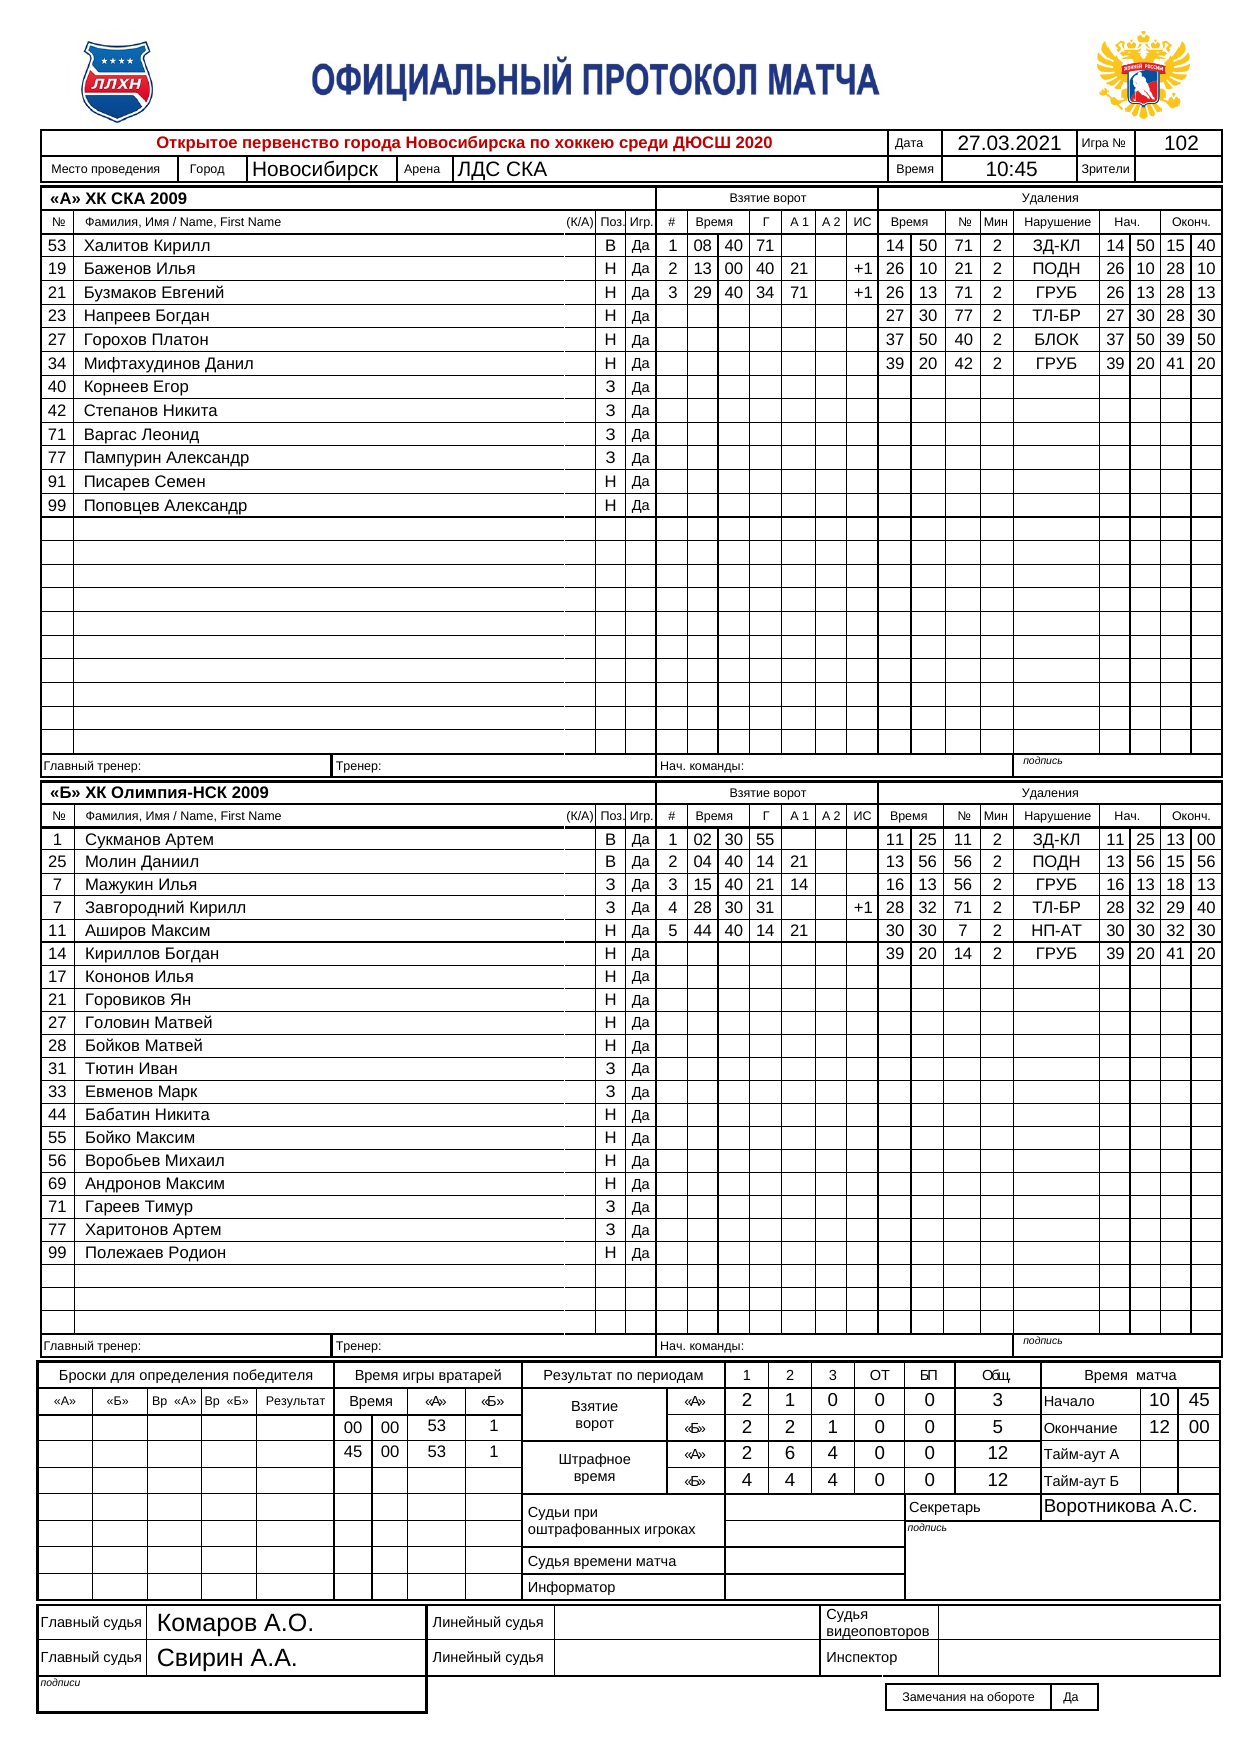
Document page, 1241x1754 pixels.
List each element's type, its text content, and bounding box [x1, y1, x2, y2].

table_cell 29 [688, 281, 717, 303]
table_cell [816, 896, 846, 918]
table_cell [688, 588, 717, 611]
table_cell подпись [906, 1522, 1219, 1599]
table_cell 44 [42, 1104, 74, 1126]
table_cell 25 [912, 829, 943, 849]
table_cell Результат [257, 1389, 333, 1413]
table_cell [565, 659, 595, 682]
table_cell [657, 376, 687, 398]
table_cell [912, 989, 943, 1011]
table_cell [750, 588, 781, 611]
table_cell [657, 612, 687, 634]
table_cell [1161, 1035, 1190, 1057]
table_cell 12 [1141, 1415, 1177, 1440]
table_cell 30 [912, 305, 945, 327]
table_cell подпись [1014, 1335, 1221, 1356]
table_cell Мифтахудинов Данил [74, 352, 564, 374]
table_cell 00 [373, 1441, 407, 1467]
table_cell [565, 446, 595, 469]
table_cell [816, 541, 846, 564]
table_cell [1100, 494, 1129, 516]
table_cell [879, 399, 910, 422]
table_cell [565, 1173, 595, 1195]
table_cell 99 [42, 494, 73, 516]
table_cell [1161, 1219, 1190, 1241]
table_cell [719, 1265, 749, 1287]
table_cell Н [596, 305, 625, 327]
table_cell [782, 989, 815, 1011]
table_cell [657, 1173, 687, 1195]
table_cell [1100, 707, 1129, 729]
table_cell [74, 565, 564, 587]
table_cell Новосибирск [248, 157, 396, 181]
table_cell [981, 966, 1013, 987]
table_cell 20 [1192, 943, 1221, 964]
table_cell [847, 636, 877, 658]
table_cell [816, 1311, 846, 1333]
table_cell [782, 470, 815, 493]
table_cell [657, 707, 687, 729]
table_cell [1131, 446, 1160, 469]
table_cell 2 [981, 920, 1013, 941]
table_cell 40 [750, 257, 781, 280]
table_cell [1192, 376, 1221, 398]
table_cell [847, 235, 877, 256]
table_cell [847, 376, 877, 398]
table_cell [726, 1521, 904, 1546]
table_cell [1131, 966, 1160, 987]
table_cell [335, 1468, 371, 1493]
table_cell 2 [981, 850, 1013, 872]
table_cell Судьи при оштрафованных игроках [523, 1495, 724, 1546]
table_cell Пампурин Александр [74, 446, 564, 469]
table_cell [847, 446, 877, 469]
table_cell [981, 1242, 1013, 1264]
table_cell [879, 989, 910, 1011]
table_cell 23 [42, 305, 73, 327]
table_cell [74, 659, 564, 682]
table_cell Судья видеоповторов [821, 1606, 938, 1639]
table_cell 31 [750, 896, 781, 918]
table_header Игра № [1078, 131, 1134, 155]
table_cell # [657, 211, 687, 233]
table_cell [782, 1081, 815, 1103]
table_cell Да [626, 1081, 655, 1103]
table_cell «Б» [668, 1415, 724, 1440]
table_cell [42, 730, 73, 753]
table_cell В [596, 235, 625, 256]
table_cell 34 [42, 352, 73, 374]
table_cell [847, 920, 877, 941]
table_cell 7 [944, 920, 980, 941]
table_cell [1014, 470, 1099, 493]
table_cell [74, 707, 564, 729]
table_cell 2 [657, 257, 687, 280]
table_cell [912, 1081, 943, 1103]
table_cell [719, 966, 749, 987]
table_cell Мин [981, 211, 1013, 233]
table_cell 45 [335, 1441, 371, 1467]
table_cell 28 [879, 896, 910, 918]
table_cell [879, 1035, 910, 1057]
table_cell [879, 636, 910, 658]
table_cell [1014, 1219, 1099, 1241]
table_cell [565, 235, 595, 256]
table_cell [688, 518, 717, 540]
table_cell [816, 565, 846, 587]
table_cell 41 [1161, 352, 1190, 374]
table_cell [750, 1081, 781, 1103]
table_cell [1192, 730, 1221, 753]
table_cell БЛОК [1014, 328, 1099, 351]
table_cell [816, 850, 846, 872]
table_cell [981, 1058, 1013, 1079]
table_cell [750, 518, 781, 540]
table_cell 1 [657, 235, 687, 256]
table_cell [816, 683, 846, 706]
table_cell 00 [373, 1416, 407, 1440]
table_cell Бойков Матвей [75, 1035, 564, 1057]
table_cell [750, 541, 781, 564]
table_cell [657, 470, 687, 493]
table_cell Н [596, 470, 625, 493]
table_cell [946, 423, 980, 445]
table_cell 13 [912, 281, 945, 303]
table_cell Главный судья [39, 1640, 146, 1675]
table_cell [719, 730, 749, 753]
table_cell [750, 1127, 781, 1149]
table_cell [1014, 612, 1099, 634]
table_cell [1131, 683, 1160, 706]
table_cell [750, 423, 781, 445]
table_cell [1161, 1104, 1190, 1126]
table_cell [912, 730, 945, 753]
table_cell [565, 966, 595, 987]
table_cell 32 [1161, 920, 1190, 941]
table_cell [565, 1035, 595, 1057]
table_cell Поз. [596, 805, 625, 826]
table_cell [981, 1265, 1013, 1287]
table_cell [1161, 1081, 1190, 1103]
table_cell Н [596, 257, 625, 280]
table_cell 28 [42, 1035, 74, 1057]
table_cell [782, 588, 815, 611]
table_cell [1131, 1196, 1160, 1218]
table_cell [816, 920, 846, 941]
table_header Броски для определения победителя [39, 1363, 333, 1387]
table_cell Бабатин Никита [75, 1104, 564, 1126]
table_cell [782, 399, 815, 422]
table_cell 2 [726, 1442, 768, 1467]
table_cell 45 [1179, 1389, 1219, 1413]
table_header Замечания на обороте [887, 1685, 1050, 1709]
table_cell [688, 1035, 717, 1057]
table_cell [719, 1012, 749, 1033]
table_cell 16 [1100, 874, 1129, 895]
table_cell [816, 1012, 846, 1033]
table_cell Да [626, 1127, 655, 1149]
table_cell [565, 707, 595, 729]
table_cell [879, 659, 910, 682]
table_cell З [596, 399, 625, 422]
table_cell 27 [879, 305, 910, 327]
table_cell [1014, 541, 1099, 564]
table_cell [1131, 494, 1160, 516]
table_cell [816, 1196, 846, 1218]
table_cell [74, 541, 564, 564]
table_cell [719, 305, 749, 327]
table_cell [847, 1196, 877, 1218]
table_cell Оконч. [1161, 211, 1221, 233]
table_cell [1100, 1311, 1129, 1333]
table_cell [42, 683, 73, 706]
table_cell ТЛ-БР [1014, 305, 1099, 327]
table_cell [1100, 1035, 1129, 1057]
table_cell [1014, 1058, 1099, 1079]
table_cell 20 [912, 943, 943, 964]
table_cell [750, 1265, 781, 1287]
table_cell [565, 1288, 595, 1310]
table_cell [981, 1288, 1013, 1310]
table_cell 56 [1192, 850, 1221, 872]
table_cell Бузмаков Евгений [74, 281, 564, 303]
table_cell 0 [855, 1468, 904, 1493]
table_cell +1 [847, 896, 877, 918]
table_cell [782, 1035, 815, 1057]
table_cell ЗД-КЛ [1014, 235, 1099, 256]
table_cell [565, 683, 595, 706]
table_cell Вр «А» [148, 1389, 201, 1413]
table_cell [946, 659, 980, 682]
table_cell [912, 683, 945, 706]
table_cell [688, 707, 717, 729]
table_cell [719, 518, 749, 540]
table_cell 27 [42, 1012, 74, 1033]
table_cell Н [596, 328, 625, 351]
table_cell [1131, 730, 1160, 753]
table_cell 13 [1131, 281, 1160, 303]
table_cell [719, 423, 749, 445]
table_cell [565, 518, 595, 540]
table_cell 40 [1192, 235, 1221, 256]
table_cell [782, 446, 815, 469]
table_cell [565, 1127, 595, 1149]
table_cell 0 [855, 1415, 904, 1440]
table_cell [944, 1311, 980, 1333]
table_cell 77 [946, 305, 980, 327]
table_cell [657, 1012, 687, 1033]
table_cell 2 [981, 874, 1013, 895]
table_cell [1014, 376, 1099, 398]
table_cell [726, 1575, 904, 1599]
table_cell 71 [782, 281, 815, 303]
table_cell Н [596, 1127, 625, 1149]
table_cell Да [626, 1104, 655, 1126]
table_cell [1100, 1150, 1129, 1172]
table_cell [816, 376, 846, 398]
table_cell [565, 636, 595, 658]
table_cell [750, 328, 781, 351]
table_cell [466, 1521, 521, 1546]
table_cell [1100, 1104, 1129, 1126]
table_cell «Б» [93, 1389, 147, 1413]
table_cell 21 [782, 257, 815, 280]
table_cell [1131, 1127, 1160, 1149]
table_cell [1100, 1058, 1129, 1079]
table_cell [565, 1104, 595, 1126]
table_cell [1014, 1104, 1099, 1126]
table_cell Да [626, 1196, 655, 1218]
table_cell [1192, 1127, 1221, 1149]
table_cell [626, 683, 655, 706]
table_cell [1161, 446, 1190, 469]
table_cell [565, 896, 595, 918]
table_cell Главный судья [39, 1606, 146, 1639]
table_cell Да [626, 281, 655, 303]
table_cell 2 [981, 352, 1013, 374]
table_cell [879, 730, 910, 753]
table_cell [626, 707, 655, 729]
table_cell «А» [408, 1389, 465, 1413]
table_cell [657, 730, 687, 753]
table_cell [565, 829, 595, 849]
table_cell [1192, 1081, 1221, 1103]
table_cell [1131, 1104, 1160, 1126]
table_cell Главный тренер: [42, 755, 330, 776]
table_cell «Б » [466, 1389, 521, 1413]
table_cell [408, 1521, 465, 1546]
table_cell Кириллов Богдан [75, 943, 564, 964]
table_cell [373, 1494, 407, 1520]
table_cell [1192, 541, 1221, 564]
table_cell [912, 1104, 943, 1126]
table_cell [816, 281, 846, 303]
table_cell [1192, 1173, 1221, 1195]
table_cell [93, 1521, 147, 1546]
table_cell [782, 565, 815, 587]
table_cell [912, 1150, 943, 1172]
table_cell [657, 943, 687, 964]
table_cell [946, 518, 980, 540]
table_cell Тютин Иван [75, 1058, 564, 1079]
table_cell [1131, 1058, 1160, 1079]
table_cell [688, 1173, 717, 1195]
table_cell 20 [912, 352, 945, 374]
table_cell 28 [688, 896, 717, 918]
table_cell [719, 636, 749, 658]
table_cell 32 [1131, 896, 1160, 918]
table_cell [750, 1288, 781, 1310]
table_header Удаления [879, 188, 1221, 209]
table_cell [1161, 612, 1190, 634]
table_cell [1100, 565, 1129, 587]
table_cell 55 [750, 829, 781, 849]
table_cell [1014, 1265, 1099, 1287]
table_cell [719, 1058, 749, 1079]
table_cell [1161, 518, 1190, 540]
table_cell 71 [750, 235, 781, 256]
table_cell [42, 707, 73, 729]
table_cell ЗД-КЛ [1014, 829, 1099, 849]
table_cell [847, 1150, 877, 1172]
table_cell 13 [912, 874, 943, 895]
table_cell [1131, 659, 1160, 682]
table_cell [1100, 423, 1129, 445]
table_cell [782, 659, 815, 682]
table_cell [1131, 518, 1160, 540]
table_cell [657, 518, 687, 540]
table_cell [335, 1494, 371, 1520]
table_cell [750, 989, 781, 1011]
table_cell 44 [688, 920, 717, 941]
table_cell Инспектор [821, 1640, 938, 1675]
table_cell [782, 541, 815, 564]
table_cell [657, 423, 687, 445]
table_cell [782, 896, 815, 918]
table_cell 15 [688, 874, 717, 895]
table_cell ГРУБ [1014, 352, 1099, 374]
table_cell 2 [726, 1389, 768, 1413]
table_cell 13 [1192, 281, 1221, 303]
table_cell [565, 399, 595, 422]
table_cell [1192, 659, 1221, 682]
table_cell 28 [1161, 257, 1190, 280]
table_cell [782, 1242, 815, 1264]
table_cell [981, 541, 1013, 564]
table_cell [565, 1058, 595, 1079]
table_cell [879, 376, 910, 398]
table_cell 99 [42, 1242, 74, 1264]
table_cell [1161, 494, 1190, 516]
table_cell 0 [905, 1442, 954, 1467]
table_header 102 [1136, 131, 1221, 155]
table_cell 91 [42, 470, 73, 493]
table_cell [257, 1521, 333, 1546]
table_cell [1099, 1682, 1220, 1711]
table_cell [879, 1311, 910, 1333]
table_cell 14 [750, 850, 781, 872]
table_cell [782, 966, 815, 987]
table_cell [657, 1104, 687, 1126]
table_cell З [596, 1081, 625, 1103]
table_cell [1161, 1242, 1190, 1264]
table_cell Взятие ворот [523, 1389, 666, 1440]
table_cell [816, 943, 846, 964]
table_cell [847, 730, 877, 753]
table_cell [719, 1127, 749, 1149]
table_cell [782, 1288, 815, 1310]
table_cell Н [596, 281, 625, 303]
table_cell [782, 1196, 815, 1218]
table_cell 40 [1192, 896, 1221, 918]
table_cell [596, 683, 625, 706]
table_cell [847, 1219, 877, 1241]
table_cell [74, 683, 564, 706]
table_cell [565, 305, 595, 327]
table_cell 20 [1192, 352, 1221, 374]
table_cell [1192, 1242, 1221, 1264]
table_cell [1100, 659, 1129, 682]
table_cell [782, 636, 815, 658]
table_cell [565, 470, 595, 493]
table_cell [816, 399, 846, 422]
table_cell 13 [1131, 874, 1160, 895]
table_cell [42, 1265, 74, 1287]
table_cell 53 [408, 1441, 465, 1467]
table_cell [596, 1311, 625, 1333]
table_cell Мажукин Илья [75, 874, 564, 895]
table_cell «А» [668, 1442, 724, 1467]
table_cell [565, 1012, 595, 1033]
table_cell Да [626, 850, 655, 872]
table_cell [912, 565, 945, 587]
table_cell [1014, 707, 1099, 729]
table_cell [750, 1196, 781, 1218]
table_cell [912, 423, 945, 445]
table_cell [782, 494, 815, 516]
table_cell [1192, 1288, 1221, 1310]
table_cell Да [626, 943, 655, 964]
table_header Взятие ворот [657, 783, 877, 803]
table_cell [408, 1468, 465, 1493]
table_cell [565, 730, 595, 753]
table_header Удаления [879, 783, 1221, 803]
table_cell 15 [1161, 235, 1190, 256]
table_cell 21 [782, 850, 815, 872]
table_cell 12 [956, 1442, 1040, 1467]
table_cell [1014, 1035, 1099, 1057]
table_cell [202, 1547, 256, 1573]
table_cell Да [626, 896, 655, 918]
table_cell [148, 1547, 201, 1573]
table_cell 40 [719, 874, 749, 895]
table_cell [981, 376, 1013, 398]
table_cell [688, 399, 717, 422]
table_cell 25 [42, 850, 74, 872]
table_cell [816, 470, 846, 493]
table_header Общ. [956, 1363, 1040, 1387]
table_cell [912, 376, 945, 398]
table_cell [879, 588, 910, 611]
table_cell [816, 730, 846, 753]
table_cell 71 [42, 423, 73, 445]
table_cell [1131, 989, 1160, 1011]
table_cell [981, 446, 1013, 469]
table_cell [688, 659, 717, 682]
table_cell [657, 1081, 687, 1103]
table_cell [565, 494, 595, 516]
table_cell 41 [1161, 943, 1190, 964]
table_cell [1192, 518, 1221, 540]
table_cell [688, 565, 717, 587]
table_cell [719, 470, 749, 493]
table_cell [782, 1150, 815, 1172]
table_cell [750, 1104, 781, 1126]
table_cell [1131, 707, 1160, 729]
table_cell Харитонов Артем [75, 1219, 564, 1241]
table_cell 56 [42, 1150, 74, 1172]
table_cell 7 [42, 896, 74, 918]
table_cell [565, 588, 595, 611]
table_cell Время [879, 211, 945, 233]
table_cell 71 [946, 281, 980, 303]
table_cell 04 [688, 850, 717, 872]
table_cell [1192, 588, 1221, 611]
table_cell [946, 541, 980, 564]
table_cell 00 [1192, 829, 1221, 849]
table_cell [719, 1311, 749, 1333]
table_cell [688, 494, 717, 516]
table_cell [148, 1468, 201, 1493]
table_cell [847, 1311, 877, 1333]
table_cell [847, 1288, 877, 1310]
table_cell 30 [1192, 920, 1221, 941]
table_cell [981, 1311, 1013, 1333]
table_cell [1161, 966, 1190, 987]
table_cell [750, 565, 781, 587]
table_cell [202, 1468, 256, 1493]
table_cell [1192, 1012, 1221, 1033]
table_cell [912, 446, 945, 469]
table_cell Место проведения [42, 157, 177, 181]
table_cell [1192, 1104, 1221, 1126]
table_cell Да [626, 235, 655, 256]
table_cell [1014, 659, 1099, 682]
table_cell [1161, 1265, 1190, 1287]
table_cell [688, 423, 717, 445]
table_cell [1014, 1288, 1099, 1310]
table_cell [847, 399, 877, 422]
table_cell [816, 1219, 846, 1241]
table_cell Баженов Илья [74, 257, 564, 280]
table_cell ГРУБ [1014, 943, 1099, 964]
table_cell [879, 966, 910, 987]
table_cell 14 [1100, 235, 1129, 256]
table_cell [596, 565, 625, 587]
table_cell [1014, 1242, 1099, 1264]
table_cell 37 [879, 328, 910, 351]
table_cell З [596, 376, 625, 398]
table_cell [657, 588, 687, 611]
table_cell [944, 1104, 980, 1126]
table_cell [42, 636, 73, 658]
table_cell [782, 1219, 815, 1241]
table_cell [1192, 612, 1221, 634]
table_cell [565, 376, 595, 398]
table_cell [626, 565, 655, 587]
table_cell [626, 1288, 655, 1310]
table_cell [688, 966, 717, 987]
table_cell 3 [657, 874, 687, 895]
table_cell [1161, 565, 1190, 587]
table_cell 71 [946, 235, 980, 256]
table_cell [816, 305, 846, 327]
table_cell [750, 659, 781, 682]
table_cell ГРУБ [1014, 281, 1099, 303]
table_cell [626, 588, 655, 611]
table_cell Да [626, 1150, 655, 1172]
table_cell [879, 1173, 910, 1195]
table_cell [1192, 399, 1221, 422]
table_cell [93, 1416, 147, 1440]
table_cell [565, 423, 595, 445]
table_cell [596, 636, 625, 658]
table_cell [946, 376, 980, 398]
table_cell [912, 399, 945, 422]
table_cell 00 [1179, 1415, 1219, 1440]
table_cell [750, 966, 781, 987]
table_cell 53 [408, 1416, 465, 1440]
table_cell 30 [1192, 305, 1221, 327]
table_cell Время [688, 805, 749, 826]
table_cell Да [626, 328, 655, 351]
table_cell [1014, 1127, 1099, 1149]
table_cell [719, 707, 749, 729]
table_cell [981, 1035, 1013, 1057]
table_cell [565, 989, 595, 1011]
table_cell [688, 352, 717, 374]
table_cell 0 [812, 1389, 854, 1413]
table_cell [912, 1012, 943, 1033]
table_cell Молин Даниил [75, 850, 564, 872]
table_cell [816, 1127, 846, 1149]
table_cell 2 [981, 257, 1013, 280]
table_cell 4 [812, 1442, 854, 1467]
table_cell [782, 352, 815, 374]
table_cell 40 [719, 281, 749, 303]
table_cell [879, 1104, 910, 1126]
table_cell [1131, 399, 1160, 422]
table_cell [946, 588, 980, 611]
table_cell [688, 305, 717, 327]
table_cell [1161, 989, 1190, 1011]
table_header Дата [889, 131, 941, 155]
table_cell 3 [657, 281, 687, 303]
table_cell 14 [782, 874, 815, 895]
table_cell [750, 446, 781, 469]
table_cell [944, 1127, 980, 1149]
table_cell [565, 850, 595, 872]
table_cell [688, 446, 717, 469]
table_cell [626, 659, 655, 682]
table_cell 69 [42, 1173, 74, 1195]
table_cell +1 [847, 281, 877, 303]
table_cell Игр. [626, 211, 655, 233]
table_cell 13 [688, 257, 717, 280]
table_cell [879, 1058, 910, 1079]
table_cell 29 [1161, 896, 1190, 918]
table_cell [847, 423, 877, 445]
table_cell [42, 541, 73, 564]
table_cell [626, 1265, 655, 1287]
table_cell [42, 1311, 74, 1333]
table_cell 4 [726, 1468, 768, 1493]
table_cell [946, 494, 980, 516]
table_cell [373, 1468, 407, 1493]
table_cell [816, 707, 846, 729]
table_cell [1161, 1288, 1190, 1310]
table_cell Да [626, 829, 655, 849]
table_cell 30 [719, 829, 749, 849]
table_cell [883, 1677, 1220, 1681]
table_cell 1 [657, 829, 687, 849]
table_cell 2 [657, 850, 687, 872]
table_cell [719, 659, 749, 682]
table_cell [782, 730, 815, 753]
table_cell [816, 1104, 846, 1126]
table_cell [946, 399, 980, 422]
table_cell 13 [879, 850, 910, 872]
table_cell [879, 1265, 910, 1287]
table_cell [1014, 683, 1099, 706]
table_cell [596, 707, 625, 729]
table_cell [257, 1416, 333, 1440]
table_cell [1131, 423, 1160, 445]
table_cell [750, 399, 781, 422]
table_cell Халитов Кирилл [74, 235, 564, 256]
table_cell [782, 612, 815, 634]
table_cell 0 [855, 1442, 904, 1467]
table_cell 6 [769, 1442, 811, 1467]
table_cell [1136, 157, 1221, 181]
table_cell 53 [42, 235, 73, 256]
table_cell [719, 1173, 749, 1195]
table_cell [596, 1265, 625, 1287]
table_cell [879, 683, 910, 706]
table_cell Информатор [523, 1575, 724, 1599]
table_cell [1100, 446, 1129, 469]
table_cell [912, 1173, 943, 1195]
table_cell [847, 352, 877, 374]
table_cell 34 [750, 281, 781, 303]
table_cell 26 [879, 281, 910, 303]
table_cell 1 [812, 1415, 854, 1440]
table_cell 28 [1161, 305, 1190, 327]
table_cell [944, 1196, 980, 1218]
table_cell [912, 659, 945, 682]
table_cell Н [596, 989, 625, 1011]
table_cell [816, 1150, 846, 1172]
table_cell [879, 565, 910, 587]
table_cell [1100, 612, 1129, 634]
table_cell 1 [466, 1416, 521, 1440]
table_cell [335, 1574, 371, 1599]
table_cell [1131, 588, 1160, 611]
table_cell (К/А) [565, 805, 595, 826]
table_cell [912, 470, 945, 493]
table_cell [1100, 588, 1129, 611]
table_cell [719, 1196, 749, 1218]
table_cell [1161, 376, 1190, 398]
table_cell [847, 1265, 877, 1287]
table_cell [879, 423, 910, 445]
table_cell 10 [1192, 257, 1221, 280]
table_cell [565, 1081, 595, 1103]
table_cell [657, 352, 687, 374]
table_cell [565, 612, 595, 634]
table_cell [688, 1081, 717, 1103]
table_cell [1100, 376, 1129, 398]
table_header 27.03.2021 [943, 131, 1076, 155]
table_cell [816, 1288, 846, 1310]
table_cell [981, 399, 1013, 422]
table_cell Нарушение [1014, 805, 1099, 826]
table_header «Б» ХК Олимпия-НСК 2009 [42, 783, 655, 803]
table_cell «А» [668, 1389, 724, 1413]
table_cell 27 [42, 328, 73, 351]
table_cell Нач. [1100, 805, 1160, 826]
table_cell [657, 446, 687, 469]
table_cell [981, 1012, 1013, 1033]
table_cell [1131, 1012, 1160, 1033]
table_cell [1014, 1196, 1099, 1218]
table_cell 14 [750, 920, 781, 941]
table_cell 0 [905, 1468, 954, 1493]
table_cell Н [596, 494, 625, 516]
table_cell [42, 518, 73, 540]
table_cell 39 [879, 352, 910, 374]
table_cell [782, 683, 815, 706]
table_cell [408, 1494, 465, 1520]
table_header 1 [726, 1363, 768, 1387]
table_cell [719, 683, 749, 706]
table_cell [816, 659, 846, 682]
table_cell [816, 1058, 846, 1079]
table_cell А 2 [816, 805, 846, 826]
table_cell [879, 612, 910, 634]
table_cell 26 [1100, 257, 1129, 280]
table_cell [1179, 1468, 1219, 1493]
table_cell [946, 612, 980, 634]
table_cell [1192, 1265, 1221, 1287]
table_cell З [596, 1058, 625, 1079]
table_cell Корнеев Егор [74, 376, 564, 398]
table_cell [750, 943, 781, 964]
table_cell 56 [912, 850, 943, 872]
table_cell 00 [719, 257, 749, 280]
table_cell 50 [1131, 328, 1160, 351]
table_cell [816, 257, 846, 280]
table_cell [944, 1242, 980, 1264]
table_cell [847, 1058, 877, 1079]
table_cell [1014, 966, 1099, 987]
table_cell 71 [42, 1196, 74, 1218]
table_cell ГРУБ [1014, 874, 1099, 895]
table_cell [981, 565, 1013, 587]
table_cell [1100, 518, 1129, 540]
table_cell [42, 588, 73, 611]
table_cell [688, 636, 717, 658]
table_cell ИС [847, 211, 877, 233]
table_cell [257, 1468, 333, 1493]
table_cell [1014, 1150, 1099, 1172]
table_cell [657, 305, 687, 327]
table_cell # [657, 805, 687, 826]
table_cell [1131, 1081, 1160, 1103]
table_cell [688, 1127, 717, 1149]
table_cell [782, 1173, 815, 1195]
table_cell [1131, 636, 1160, 658]
table_cell [981, 1104, 1013, 1126]
table_cell [1131, 1173, 1160, 1195]
table_cell [1161, 399, 1190, 422]
table_cell [1192, 1058, 1221, 1079]
table_cell [719, 541, 749, 564]
table_cell В [596, 850, 625, 872]
table_cell [1014, 989, 1099, 1011]
table_cell Воротникова А.С. [1042, 1495, 1219, 1520]
table_cell [981, 1150, 1013, 1172]
table_cell ЛДС СКА [454, 157, 887, 181]
table_cell Г [750, 805, 781, 826]
table_cell 50 [1192, 328, 1221, 351]
table_cell Полежаев Родион [75, 1242, 564, 1264]
table_cell [657, 1035, 687, 1057]
table_cell [1131, 1265, 1160, 1287]
table_cell [335, 1547, 371, 1573]
table_cell Да [626, 874, 655, 895]
table_cell [626, 518, 655, 540]
table_cell [750, 352, 781, 374]
table_cell [782, 829, 815, 849]
table_cell Игр. [626, 805, 655, 826]
table_cell 0 [905, 1415, 954, 1440]
table_cell [626, 730, 655, 753]
table_cell [782, 707, 815, 729]
table_cell [42, 659, 73, 682]
table_cell [944, 966, 980, 987]
table_cell [847, 1242, 877, 1264]
table_cell [944, 1058, 980, 1079]
table_cell [847, 565, 877, 587]
table_cell А 1 [782, 211, 815, 233]
table_cell 14 [42, 943, 74, 964]
table_cell [816, 352, 846, 374]
table_cell Нач. [1100, 211, 1160, 233]
table_cell [688, 612, 717, 634]
table_cell [981, 612, 1013, 634]
table_cell [565, 1150, 595, 1172]
table_cell [816, 636, 846, 658]
table_cell [555, 1640, 819, 1675]
table_cell Андронов Максим [75, 1173, 564, 1195]
table_cell [1014, 446, 1099, 469]
table_cell [946, 683, 980, 706]
table_cell 56 [1131, 850, 1160, 872]
table_cell Фамилия, Имя / Name, First Name [75, 805, 565, 826]
table_cell 40 [719, 235, 749, 256]
table_cell [719, 399, 749, 422]
table_cell Да [626, 966, 655, 987]
table_cell Арена [398, 157, 452, 181]
table_cell [750, 1150, 781, 1172]
table_cell 33 [42, 1081, 74, 1103]
table_cell Линейный судья [428, 1640, 554, 1675]
picture [5, 28, 1197, 129]
table_cell [946, 470, 980, 493]
table_cell 31 [42, 1058, 74, 1079]
table_cell [981, 989, 1013, 1011]
table_cell 1 [769, 1389, 811, 1413]
table_cell [1161, 1058, 1190, 1079]
table_cell [1100, 636, 1129, 658]
table_cell [688, 541, 717, 564]
table_cell 30 [1131, 305, 1160, 327]
table_cell 50 [912, 328, 945, 351]
table_cell Да [626, 352, 655, 374]
table_cell [688, 683, 717, 706]
table_cell [879, 446, 910, 469]
table_cell Горовиков Ян [75, 989, 564, 1011]
table_cell [750, 683, 781, 706]
table_cell [257, 1574, 333, 1599]
table_cell [816, 1265, 846, 1287]
table_cell З [596, 423, 625, 445]
table_cell 56 [944, 850, 980, 872]
table_cell [981, 1219, 1013, 1241]
table_header Да [1052, 1685, 1097, 1709]
table_cell [847, 850, 877, 872]
table_cell Да [626, 470, 655, 493]
table_cell [981, 1081, 1013, 1103]
table_cell [719, 1219, 749, 1241]
table_cell [93, 1547, 147, 1573]
table_cell [944, 1219, 980, 1241]
table_cell [719, 446, 749, 469]
table_cell [1100, 1242, 1129, 1264]
table_cell Варгас Леонид [74, 423, 564, 445]
table_cell Время [889, 157, 941, 181]
table_cell Да [626, 1219, 655, 1241]
table_cell З [596, 1196, 625, 1218]
table_cell [847, 683, 877, 706]
table_cell [750, 1219, 781, 1241]
table_header 3 [812, 1363, 854, 1387]
table_cell [719, 1104, 749, 1126]
table_cell [1014, 636, 1099, 658]
table_cell [944, 1012, 980, 1033]
table_cell [847, 470, 877, 493]
table_cell [688, 1012, 717, 1033]
table_cell [879, 707, 910, 729]
table_cell [782, 518, 815, 540]
table_cell [335, 1521, 371, 1546]
table_cell Вр «Б» [202, 1389, 256, 1413]
table_cell [1014, 494, 1099, 516]
table_cell 2 [981, 829, 1013, 849]
table_cell 39 [1100, 352, 1129, 374]
table_cell +1 [847, 257, 877, 280]
table_cell [946, 446, 980, 469]
table_cell [466, 1547, 521, 1573]
table_cell [981, 1196, 1013, 1218]
table_cell [847, 1127, 877, 1149]
table_cell [565, 1265, 595, 1287]
table_cell [750, 636, 781, 658]
table_cell Головин Матвей [75, 1012, 564, 1033]
table_cell [944, 1150, 980, 1172]
table_cell Время [688, 211, 749, 233]
table_cell [847, 541, 877, 564]
table_cell Да [626, 305, 655, 327]
table_cell 32 [912, 896, 943, 918]
table_header «А» ХК СКА 2009 [42, 188, 655, 209]
table_cell [719, 494, 749, 516]
table_cell [1192, 494, 1221, 516]
table_cell [719, 352, 749, 374]
table_cell [847, 966, 877, 987]
table_cell [75, 1265, 564, 1287]
table_cell [1131, 1035, 1160, 1057]
table_cell 25 [1131, 829, 1160, 849]
table_cell [74, 612, 564, 634]
table_cell [1161, 1196, 1190, 1218]
table_cell 39 [1161, 328, 1190, 351]
table_cell Фамилия, Имя / Name, First Name [74, 211, 565, 233]
table_cell [565, 1242, 595, 1264]
table_cell [719, 943, 749, 964]
table_cell [719, 565, 749, 587]
table_cell [847, 328, 877, 351]
table_cell [1192, 1196, 1221, 1218]
table_cell З [596, 1219, 625, 1241]
table_cell [39, 1574, 92, 1599]
table_cell 7 [42, 874, 74, 895]
table_cell [912, 541, 945, 564]
table_cell [202, 1441, 256, 1467]
table_cell [750, 730, 781, 753]
table_cell [912, 1035, 943, 1057]
table_cell [657, 494, 687, 516]
table_cell 14 [944, 943, 980, 964]
table_cell [981, 707, 1013, 729]
table_cell [565, 565, 595, 587]
table_cell [626, 636, 655, 658]
table_cell [750, 1311, 781, 1333]
table_cell [1131, 1288, 1160, 1310]
table_cell [688, 1311, 717, 1333]
table_cell [816, 1081, 846, 1103]
table_cell [847, 659, 877, 682]
table_cell [688, 328, 717, 351]
table_cell [782, 376, 815, 398]
table_cell [847, 1035, 877, 1057]
table_cell [816, 989, 846, 1011]
table_cell [1192, 1219, 1221, 1241]
table_cell Н [596, 1242, 625, 1264]
table_cell [688, 1288, 717, 1310]
table_cell [257, 1441, 333, 1467]
table_cell Судья времени матча [523, 1548, 724, 1573]
table_cell [42, 612, 73, 634]
table_cell Нач. команды: [657, 755, 1012, 776]
table_cell [93, 1494, 147, 1520]
table_cell 37 [1100, 328, 1129, 351]
table_cell 30 [879, 920, 910, 941]
table_cell Поз. [596, 211, 625, 233]
table_cell [148, 1574, 201, 1599]
table_cell [879, 518, 910, 540]
table_cell [750, 494, 781, 516]
table_cell [1161, 1012, 1190, 1033]
table_cell [944, 1265, 980, 1287]
table_cell [688, 989, 717, 1011]
table_cell [1014, 1081, 1099, 1103]
table_header Взятие ворот [657, 188, 877, 209]
table_cell [782, 328, 815, 351]
table_cell 2 [981, 281, 1013, 303]
table_cell [657, 1288, 687, 1310]
table_cell [1100, 1081, 1129, 1103]
table_cell № [42, 805, 74, 826]
table_cell [39, 1521, 92, 1546]
table_cell [1131, 1150, 1160, 1172]
table_cell [981, 518, 1013, 540]
table_cell [981, 423, 1013, 445]
table_cell 2 [981, 235, 1013, 256]
table_cell № [946, 211, 980, 233]
table_cell 11 [879, 829, 910, 849]
table_cell [1161, 1150, 1190, 1172]
table_cell [1100, 989, 1129, 1011]
table_cell [1192, 1035, 1221, 1057]
table_cell 40 [719, 920, 749, 941]
table_cell [847, 612, 877, 634]
table_cell [1192, 966, 1221, 987]
table_cell З [596, 874, 625, 895]
table_cell Н [596, 1012, 625, 1033]
table_cell Да [626, 1012, 655, 1033]
table_cell 10 [1131, 257, 1160, 280]
table_cell 11 [1100, 829, 1129, 849]
table_cell 26 [879, 257, 910, 280]
table_cell [719, 1081, 749, 1103]
table_cell «А» [39, 1389, 92, 1413]
table_cell [1014, 1311, 1099, 1333]
table_cell 1 [42, 829, 74, 849]
table_cell [74, 588, 564, 611]
table_cell [565, 1311, 595, 1333]
table_cell [816, 494, 846, 516]
table_cell Тренер: [333, 755, 655, 776]
table_cell [626, 612, 655, 634]
table_cell [816, 235, 846, 256]
table_cell Да [626, 920, 655, 941]
table_cell Время [879, 805, 943, 826]
table_cell [719, 1035, 749, 1057]
table_cell [565, 874, 595, 895]
table_cell Писарев Семен [74, 470, 564, 493]
table_cell [847, 494, 877, 516]
table_cell 15 [1161, 850, 1190, 872]
table_cell 3 [956, 1389, 1040, 1413]
table_cell [816, 874, 846, 895]
table_cell Г [750, 211, 781, 233]
table_cell [688, 1265, 717, 1287]
table_cell [1161, 730, 1190, 753]
table_cell [1014, 565, 1099, 587]
table_cell 40 [719, 850, 749, 872]
table_cell [75, 1311, 564, 1333]
table_cell 28 [1161, 281, 1190, 303]
table_cell [565, 1219, 595, 1241]
table_cell 0 [855, 1389, 904, 1413]
table_cell [42, 1288, 74, 1310]
table_cell [1100, 399, 1129, 422]
table_cell [1100, 1196, 1129, 1218]
table_cell В [596, 829, 625, 849]
table_cell [782, 943, 815, 964]
table_cell А 1 [782, 805, 815, 826]
table_cell 08 [688, 235, 717, 256]
table_cell [1161, 588, 1190, 611]
table_cell [719, 328, 749, 351]
table_cell [750, 1173, 781, 1195]
table_cell [782, 1127, 815, 1149]
table_cell Да [626, 446, 655, 469]
table_cell [1161, 541, 1190, 564]
table_cell [1131, 541, 1160, 564]
table_cell [657, 966, 687, 987]
table_cell [688, 1242, 717, 1264]
table_cell [1179, 1441, 1219, 1467]
table_cell 13 [1192, 874, 1221, 895]
table_cell [1100, 683, 1129, 706]
table_cell [1014, 730, 1099, 753]
table_cell [719, 588, 749, 611]
table_cell [816, 1173, 846, 1195]
table_cell [912, 494, 945, 516]
table_cell 21 [42, 989, 74, 1011]
table_cell [1100, 1127, 1129, 1149]
table_cell 20 [1131, 352, 1160, 374]
table_cell [750, 1012, 781, 1033]
table_cell [1141, 1441, 1177, 1467]
table_cell Н [596, 1104, 625, 1126]
table_cell [1131, 376, 1160, 398]
table_cell Гареев Тимур [75, 1196, 564, 1218]
table_cell [373, 1574, 407, 1599]
table_cell [847, 1173, 877, 1195]
table_cell [944, 1288, 980, 1310]
table_cell [1100, 541, 1129, 564]
table_cell [782, 305, 815, 327]
table_cell [782, 235, 815, 256]
table_cell [719, 376, 749, 398]
table_cell [879, 1150, 910, 1172]
table_cell 5 [657, 920, 687, 941]
table_cell [688, 943, 717, 964]
table_cell Время [335, 1389, 407, 1413]
table_cell [1192, 565, 1221, 587]
table_cell [565, 257, 595, 280]
table_cell [719, 989, 749, 1011]
table_cell НП-АТ [1014, 920, 1099, 941]
table_cell 21 [750, 874, 781, 895]
table_cell [912, 1058, 943, 1079]
table_cell [74, 730, 564, 753]
table_cell [596, 541, 625, 564]
table_cell 19 [42, 257, 73, 280]
table_cell [879, 470, 910, 493]
table_cell 56 [944, 874, 980, 895]
table_cell 77 [42, 1219, 74, 1241]
table_cell [657, 1150, 687, 1172]
table_cell [688, 1219, 717, 1241]
table_cell [1014, 423, 1099, 445]
table_cell Да [626, 1058, 655, 1079]
table_cell [719, 1242, 749, 1264]
table_cell [816, 423, 846, 445]
table_header Время матча [1042, 1363, 1219, 1387]
table_cell [657, 1127, 687, 1149]
table_cell [148, 1521, 201, 1546]
table_cell [626, 1311, 655, 1333]
table_cell 18 [1161, 874, 1190, 895]
table_cell [1161, 1173, 1190, 1195]
table_cell 11 [42, 920, 74, 941]
table_cell [1100, 966, 1129, 987]
table_cell [912, 518, 945, 540]
table_cell [408, 1574, 465, 1599]
table_cell [847, 588, 877, 611]
table_cell [1161, 423, 1190, 445]
table_cell 30 [1131, 920, 1160, 941]
table_cell [1014, 518, 1099, 540]
table_cell [750, 1058, 781, 1079]
table_cell [816, 829, 846, 849]
table_cell [257, 1494, 333, 1520]
table_cell [719, 1288, 749, 1310]
table_cell ПОДН [1014, 257, 1099, 280]
table_cell [565, 281, 595, 303]
table_cell [847, 1012, 877, 1033]
table_cell Да [626, 257, 655, 280]
table_cell Да [626, 1173, 655, 1195]
table_cell Аширов Максим [75, 920, 564, 941]
table_cell [912, 707, 945, 729]
table_cell [466, 1494, 521, 1520]
table_cell Н [596, 920, 625, 941]
table_cell [657, 636, 687, 658]
table_cell [1100, 1265, 1129, 1287]
table_cell [555, 1606, 819, 1639]
table_cell [1014, 1012, 1099, 1033]
table_cell [1131, 470, 1160, 493]
table_cell [981, 588, 1013, 611]
table_cell [39, 1416, 92, 1440]
table_cell [565, 541, 595, 564]
table_cell Окончание [1042, 1415, 1140, 1440]
table_cell 20 [1131, 943, 1160, 964]
table_cell Да [626, 494, 655, 516]
table_cell [1100, 1012, 1129, 1033]
table_cell [879, 1288, 910, 1310]
table_cell 2 [981, 896, 1013, 918]
table_cell [657, 328, 687, 351]
table_header Результат по периодам [523, 1363, 724, 1387]
table_cell З [596, 446, 625, 469]
table_cell [688, 730, 717, 753]
table_cell [428, 1677, 882, 1711]
table_cell № [944, 805, 980, 826]
table_cell [688, 1104, 717, 1126]
table_cell [688, 1196, 717, 1218]
table_cell [879, 1219, 910, 1241]
table_cell [408, 1547, 465, 1573]
table_cell [946, 730, 980, 753]
table_cell [565, 920, 595, 941]
table_cell [782, 1104, 815, 1126]
table_cell Нач. команды: [657, 1335, 1012, 1356]
table_cell [466, 1574, 521, 1599]
table_cell Тренер: [333, 1335, 655, 1356]
table_cell [202, 1494, 256, 1520]
table_cell [816, 1035, 846, 1057]
table_cell [688, 1150, 717, 1172]
table_cell 39 [879, 943, 910, 964]
table_cell [657, 1219, 687, 1241]
table_cell [726, 1495, 904, 1520]
table_cell [1161, 636, 1190, 658]
table_cell 17 [42, 966, 74, 987]
table_cell [944, 1035, 980, 1057]
table_cell [93, 1574, 147, 1599]
table_cell [1161, 1311, 1190, 1333]
table_cell [726, 1548, 904, 1573]
table_cell [981, 730, 1013, 753]
table_cell [750, 1242, 781, 1264]
table_cell [946, 707, 980, 729]
table_cell 30 [719, 896, 749, 918]
table_cell [596, 612, 625, 634]
table_cell [74, 518, 564, 540]
table_cell Поповцев Александр [74, 494, 564, 516]
table_cell [847, 305, 877, 327]
table_cell Да [626, 1035, 655, 1057]
table_cell 39 [1100, 943, 1129, 964]
table_cell [39, 1494, 92, 1520]
table_cell 1 [466, 1441, 521, 1467]
table_cell 21 [946, 257, 980, 280]
table_cell 21 [782, 920, 815, 941]
table_cell [816, 518, 846, 540]
table_cell [912, 1288, 943, 1310]
table_cell Напреев Богдан [74, 305, 564, 327]
table_cell Горохов Платон [74, 328, 564, 351]
table_cell 0 [905, 1389, 954, 1413]
table_cell [1131, 1242, 1160, 1264]
table_cell [879, 1196, 910, 1218]
table_cell 4 [812, 1468, 854, 1493]
table_cell Н [596, 1173, 625, 1195]
table_cell 28 [1100, 896, 1129, 918]
table_header ОТ [855, 1363, 904, 1387]
table_cell [750, 376, 781, 398]
table_cell Сукманов Артем [75, 829, 564, 849]
table_cell [1161, 683, 1190, 706]
table_cell Н [596, 943, 625, 964]
table_cell [847, 1081, 877, 1103]
table_cell 40 [946, 328, 980, 351]
table_cell Комаров А.О. [147, 1606, 425, 1639]
table_cell [719, 1150, 749, 1172]
table_cell [657, 1265, 687, 1287]
table_cell 71 [944, 896, 980, 918]
table_cell [565, 943, 595, 964]
table_cell Завгородний Кирилл [75, 896, 564, 918]
table_cell 50 [912, 235, 945, 256]
table_cell [1131, 612, 1160, 634]
table_cell 55 [42, 1127, 74, 1149]
table_cell 13 [1161, 829, 1190, 849]
table_cell № [42, 211, 73, 233]
table_cell [816, 1242, 846, 1264]
table_cell Н [596, 1150, 625, 1172]
table_cell [1100, 730, 1129, 753]
table_cell 30 [912, 920, 943, 941]
table_cell [1100, 1288, 1129, 1310]
table_cell З [596, 896, 625, 918]
table_cell [816, 328, 846, 351]
table_cell [1192, 1311, 1221, 1333]
table_cell [657, 541, 687, 564]
table_header 2 [769, 1363, 811, 1387]
table_cell Нарушение [1014, 211, 1099, 233]
table_cell [879, 541, 910, 564]
table_cell Свирин А.А. [147, 1640, 425, 1675]
table_cell [657, 1242, 687, 1264]
table_cell [1014, 1173, 1099, 1195]
table_cell [657, 565, 687, 587]
table_cell 4 [769, 1468, 811, 1493]
table_cell Н [596, 352, 625, 374]
table_cell [912, 636, 945, 658]
table_cell [596, 1288, 625, 1310]
table_cell [750, 305, 781, 327]
table_cell ИС [847, 805, 877, 826]
table_cell [750, 612, 781, 634]
table_cell Линейный судья [428, 1606, 554, 1639]
table_cell [782, 1012, 815, 1033]
table_cell [981, 1173, 1013, 1195]
table_cell 14 [879, 235, 910, 256]
table_cell [596, 730, 625, 753]
table_cell [1192, 470, 1221, 493]
table_cell Зрители [1078, 157, 1134, 181]
table_cell [1141, 1468, 1177, 1493]
table_cell [202, 1416, 256, 1440]
table_cell 50 [1131, 235, 1160, 256]
table_cell [75, 1288, 564, 1310]
table_cell [1131, 1219, 1160, 1241]
table_cell 02 [688, 829, 717, 849]
table_cell [1161, 470, 1190, 493]
table_cell ТЛ-БР [1014, 896, 1099, 918]
table_cell [148, 1416, 201, 1440]
table_cell [202, 1574, 256, 1599]
table_cell 2 [726, 1415, 768, 1440]
table_cell 10 [912, 257, 945, 280]
table_cell 16 [879, 874, 910, 895]
table_cell А 2 [816, 211, 846, 233]
table_cell 2 [769, 1415, 811, 1440]
table_cell [657, 683, 687, 706]
table_cell [939, 1606, 1219, 1639]
table_cell [42, 565, 73, 587]
table_cell Воробьев Михаил [75, 1150, 564, 1172]
table_cell [565, 352, 595, 374]
table_cell 4 [657, 896, 687, 918]
table_cell [816, 612, 846, 634]
table_cell 10:45 [943, 157, 1076, 181]
table_cell 13 [1100, 850, 1129, 872]
table_cell Н [596, 1035, 625, 1057]
table_cell [847, 518, 877, 540]
table_cell [912, 1265, 943, 1287]
table_cell [879, 1012, 910, 1033]
table_cell [719, 612, 749, 634]
table_cell [74, 636, 564, 658]
table_cell [626, 541, 655, 564]
table_cell [782, 1265, 815, 1287]
table_cell Тайм-аут А [1042, 1441, 1140, 1467]
table_cell 2 [981, 943, 1013, 964]
table_cell [93, 1441, 147, 1467]
table_cell [1014, 399, 1099, 422]
table_cell [879, 494, 910, 516]
table_header БП [905, 1363, 954, 1387]
table_cell [466, 1468, 521, 1493]
table_cell [565, 328, 595, 351]
table_cell [912, 1196, 943, 1218]
table_cell [750, 707, 781, 729]
table_cell [148, 1441, 201, 1467]
table_cell [688, 376, 717, 398]
table_cell [373, 1547, 407, 1573]
table_cell (К/А) [565, 211, 595, 233]
table_cell [981, 1127, 1013, 1149]
table_cell [816, 966, 846, 987]
table_cell [944, 989, 980, 1011]
table_cell Да [626, 1242, 655, 1264]
table_cell [847, 707, 877, 729]
table_cell [1192, 423, 1221, 445]
table_cell [657, 399, 687, 422]
table_cell [93, 1468, 147, 1493]
table_cell [946, 636, 980, 658]
table_cell 5 [956, 1415, 1040, 1440]
table_cell [750, 1035, 781, 1057]
table_cell [1192, 636, 1221, 658]
table_cell 2 [981, 328, 1013, 351]
table_cell 11 [944, 829, 980, 849]
table_cell 40 [42, 376, 73, 398]
table_cell [1014, 588, 1099, 611]
table_cell [939, 1640, 1219, 1675]
table_cell [912, 1127, 943, 1149]
table_cell Евменов Марк [75, 1081, 564, 1103]
table_cell [782, 1058, 815, 1079]
table_cell [981, 636, 1013, 658]
table_cell Кононов Илья [75, 966, 564, 987]
table_cell Оконч. [1161, 805, 1221, 826]
table_cell [847, 943, 877, 964]
table_cell [1192, 683, 1221, 706]
table_cell 30 [1100, 920, 1129, 941]
table_cell [912, 612, 945, 634]
table_cell 21 [42, 281, 73, 303]
table_cell [657, 989, 687, 1011]
table_cell Штрафное время [523, 1442, 666, 1493]
table_cell Главный тренер: [42, 1335, 330, 1356]
table_cell [782, 1311, 815, 1333]
table_cell [1161, 1127, 1190, 1149]
table_cell [946, 565, 980, 587]
table_cell [1161, 659, 1190, 682]
table_cell [688, 1058, 717, 1079]
table_cell 00 [335, 1416, 371, 1440]
table_cell [1192, 1150, 1221, 1172]
table_cell Да [626, 423, 655, 445]
table_cell [912, 966, 943, 987]
table_cell Город [179, 157, 246, 181]
table_cell [1161, 707, 1190, 729]
table_cell [782, 423, 815, 445]
table_cell подпись [1014, 755, 1221, 776]
table_cell [981, 494, 1013, 516]
table_cell [912, 1219, 943, 1241]
table_cell 42 [42, 399, 73, 422]
table_cell [879, 1242, 910, 1264]
table_cell [257, 1547, 333, 1573]
table_cell [816, 446, 846, 469]
table_cell подписи [39, 1677, 425, 1711]
table_cell [148, 1494, 201, 1520]
table_cell [879, 1127, 910, 1149]
table_cell [912, 588, 945, 611]
table_cell Бойко Максим [75, 1127, 564, 1149]
table_cell [373, 1521, 407, 1546]
table_cell 26 [1100, 281, 1129, 303]
table_cell Да [626, 989, 655, 1011]
table_cell [1131, 565, 1160, 587]
table_cell Мин [981, 805, 1013, 826]
table_cell 10 [1141, 1389, 1177, 1413]
table_cell [39, 1441, 92, 1467]
table_cell [981, 470, 1013, 493]
table_cell [750, 470, 781, 493]
table_cell [847, 829, 877, 849]
table_cell [1192, 989, 1221, 1011]
table_cell Н [596, 966, 625, 987]
table_cell Начало [1042, 1389, 1140, 1413]
table_cell [1100, 1173, 1129, 1195]
table_cell [944, 1173, 980, 1195]
table_cell [657, 659, 687, 682]
table_cell [657, 1196, 687, 1218]
table_header Открытое первенство города Новосибирска по хоккею среди ДЮСШ 2020 [42, 131, 887, 155]
table_cell [847, 1104, 877, 1126]
table_cell [1192, 446, 1221, 469]
table_cell [657, 1058, 687, 1079]
table_cell [816, 588, 846, 611]
table_cell [879, 1081, 910, 1103]
table_cell ПОДН [1014, 850, 1099, 872]
table_cell [596, 659, 625, 682]
table_cell Секретарь [906, 1495, 1040, 1520]
table_cell [847, 874, 877, 895]
table_cell Да [626, 376, 655, 398]
table_cell [981, 659, 1013, 682]
table_cell [39, 1547, 92, 1573]
table_cell [847, 989, 877, 1011]
table_cell [657, 1311, 687, 1333]
table_cell Тайм-аут Б [1042, 1468, 1140, 1493]
table_cell [596, 518, 625, 540]
table_cell «Б» [668, 1468, 724, 1493]
table_cell Да [626, 399, 655, 422]
table_cell [202, 1521, 256, 1546]
table_cell [912, 1242, 943, 1264]
table_header Время игры вратарей [335, 1363, 521, 1387]
table_cell [1100, 1219, 1129, 1241]
table_cell 77 [42, 446, 73, 469]
table_cell [912, 1311, 943, 1333]
table_cell [565, 1196, 595, 1218]
table_cell [1100, 470, 1129, 493]
table_cell [981, 683, 1013, 706]
table_cell [39, 1468, 92, 1493]
table_cell 2 [981, 305, 1013, 327]
table_cell [944, 1081, 980, 1103]
table_cell [688, 470, 717, 493]
table_cell [1192, 707, 1221, 729]
table_cell 27 [1100, 305, 1129, 327]
table_cell 12 [956, 1468, 1040, 1493]
table_cell [1131, 1311, 1160, 1333]
table_cell 42 [946, 352, 980, 374]
table_cell [596, 588, 625, 611]
table_cell Степанов Никита [74, 399, 564, 422]
